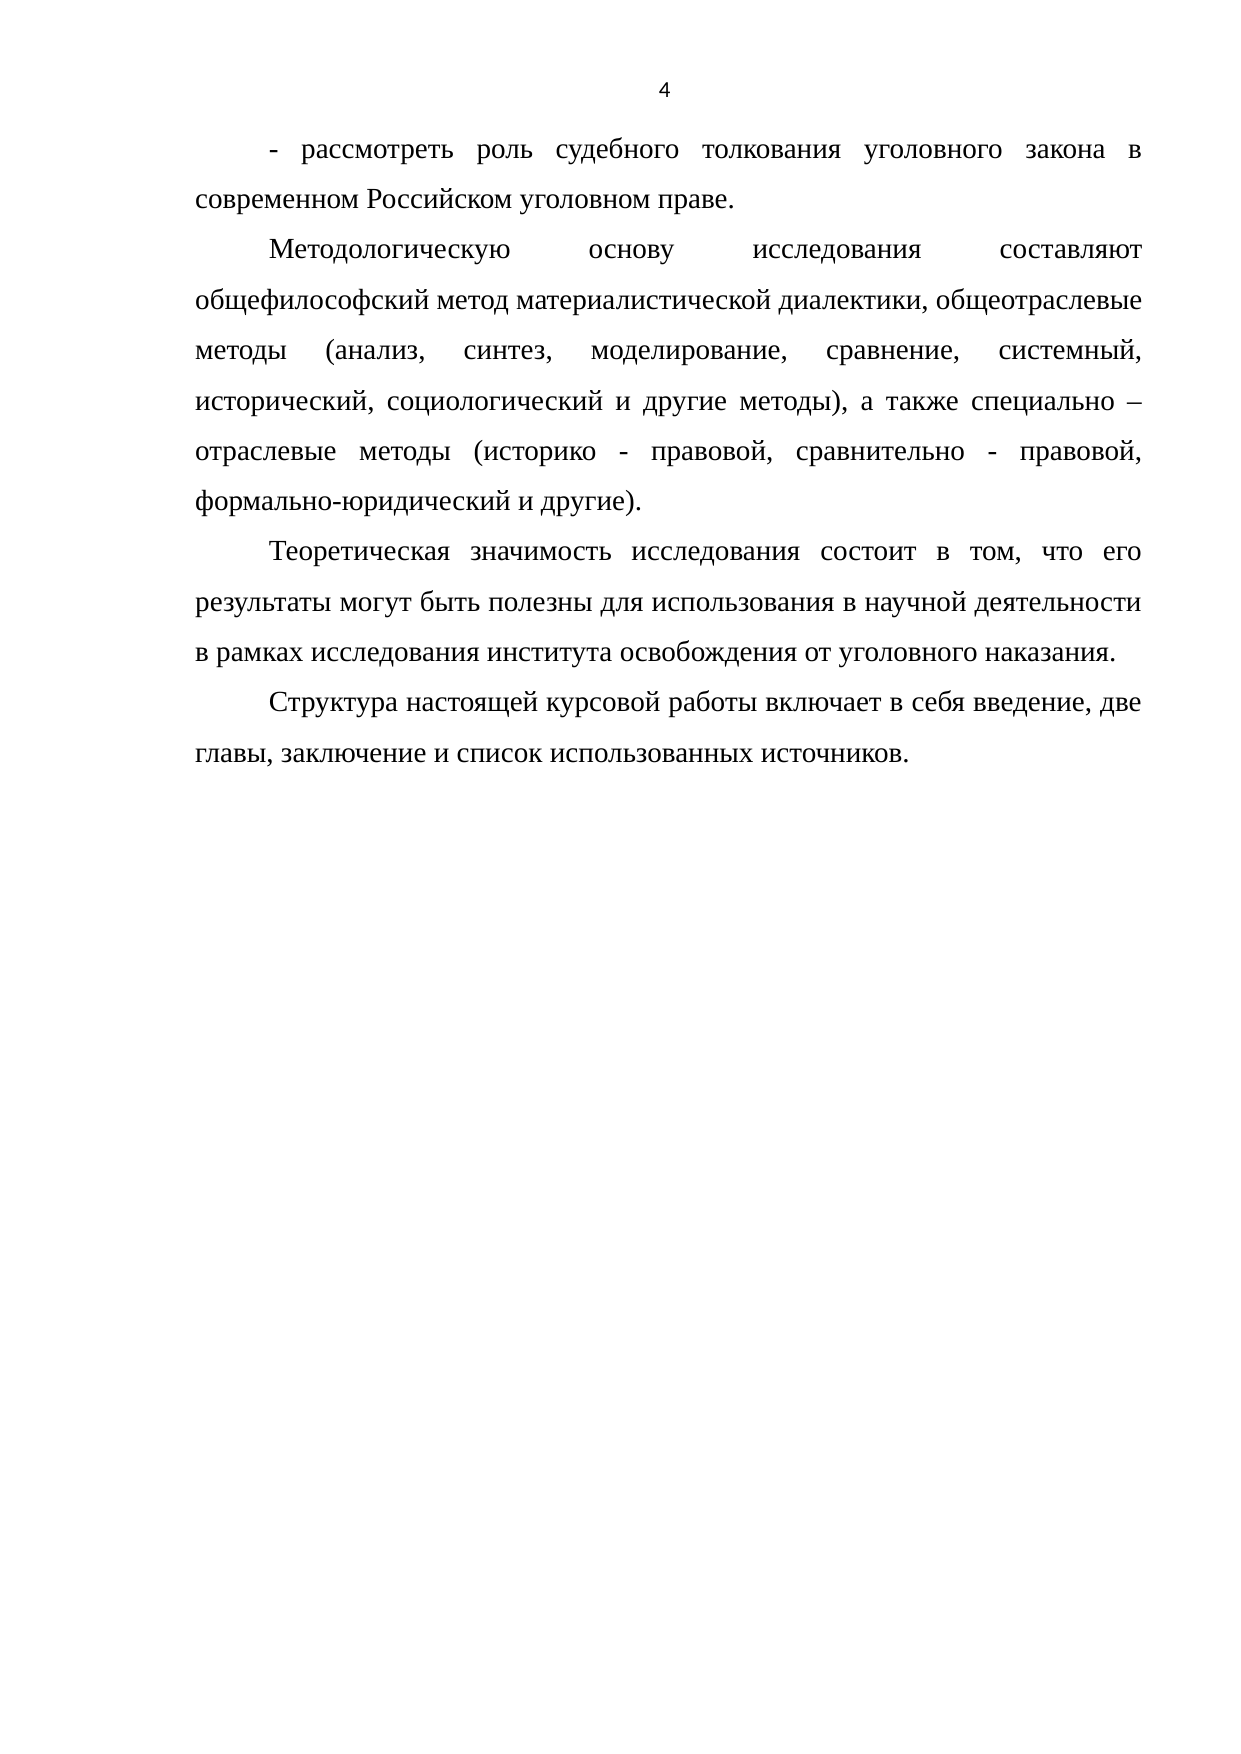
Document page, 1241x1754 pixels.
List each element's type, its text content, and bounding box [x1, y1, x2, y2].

text Структура настоящей курсовой работы включает в себя введение, две главы, заключение и список использованных источников. [195, 684, 1143, 768]
text Теоретическая значимость исследования состоит в том, что его результаты могут быть полезны для использования в научной деятельности в рамках исследования института освобождения от уголовного наказания. [195, 533, 1143, 668]
text Методологическую основу исследования составляют общефилософский метод материалистической диалектики, общеотраслевые методы (анализ, синтез, моделирование, сравнение, системный, исторический, социологический и другие методы), а также специально – отраслевые методы (историко - правовой, сравнительно - правовой, формально-юридический и другие). [195, 232, 1143, 517]
text - рассмотреть роль судебного толкования уголовного закона в современном Российском уголовном праве. [195, 131, 1143, 215]
